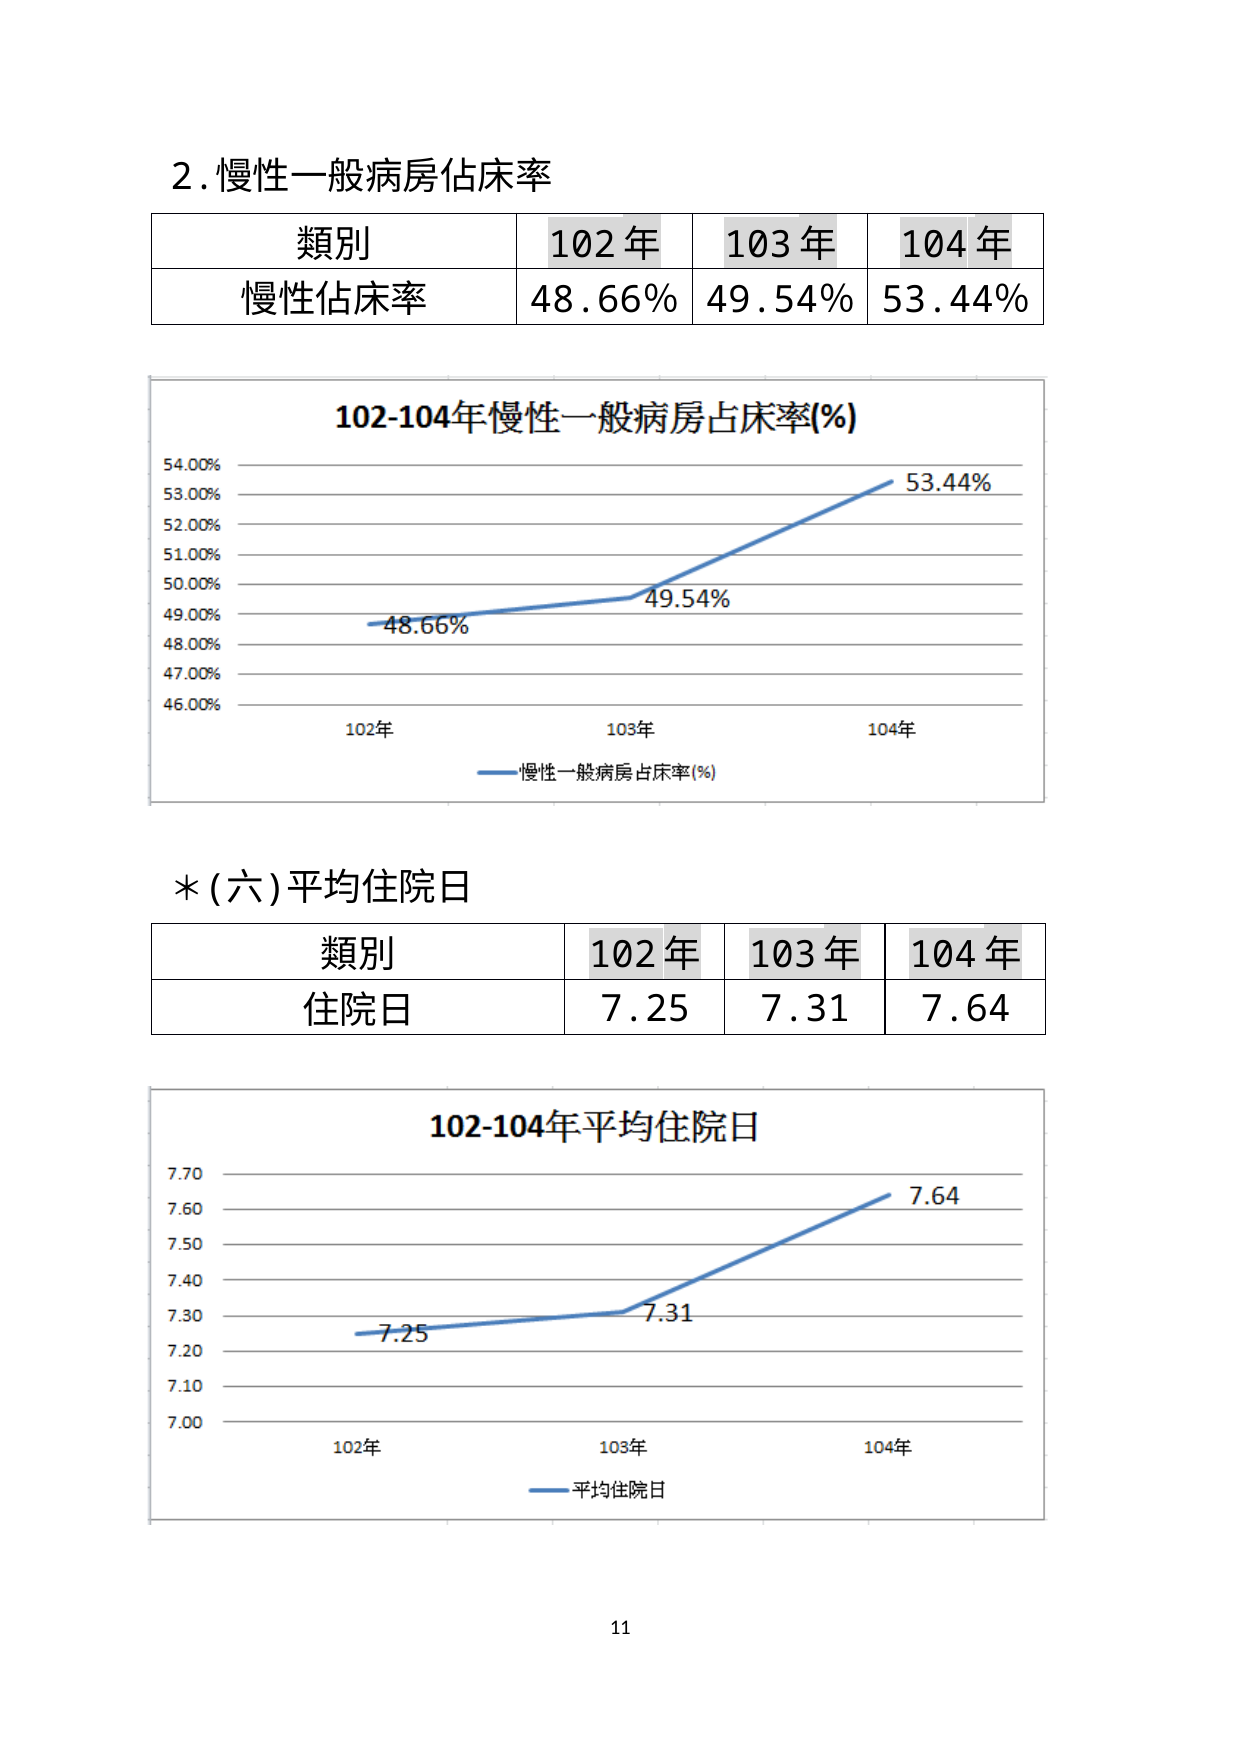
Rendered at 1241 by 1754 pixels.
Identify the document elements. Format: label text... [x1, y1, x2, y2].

table_header 103年 [725, 924, 884, 979]
table_header 104年 [886, 924, 1045, 979]
text ＊(六)平均住院日 [148, 856, 1092, 911]
table_cell 49.54％ [693, 269, 867, 324]
table_cell 48.66％ [517, 269, 692, 324]
table_cell 7.31 [725, 980, 884, 1034]
text 2.慢性一般病房佔床率 [148, 146, 1092, 200]
table_header 類別 [152, 924, 564, 979]
table_header 102年 [517, 214, 692, 268]
table_cell 住院日 [152, 980, 564, 1034]
table_header 103年 [693, 214, 867, 268]
table_cell 7.25 [565, 980, 724, 1034]
table_cell 7.64 [886, 980, 1045, 1034]
table_header 類別 [152, 214, 516, 268]
table_header 102年 [565, 924, 724, 979]
table_cell 慢性佔床率 [152, 269, 516, 324]
table_cell 53.44％ [868, 269, 1043, 324]
table_header 104年 [868, 214, 1043, 268]
